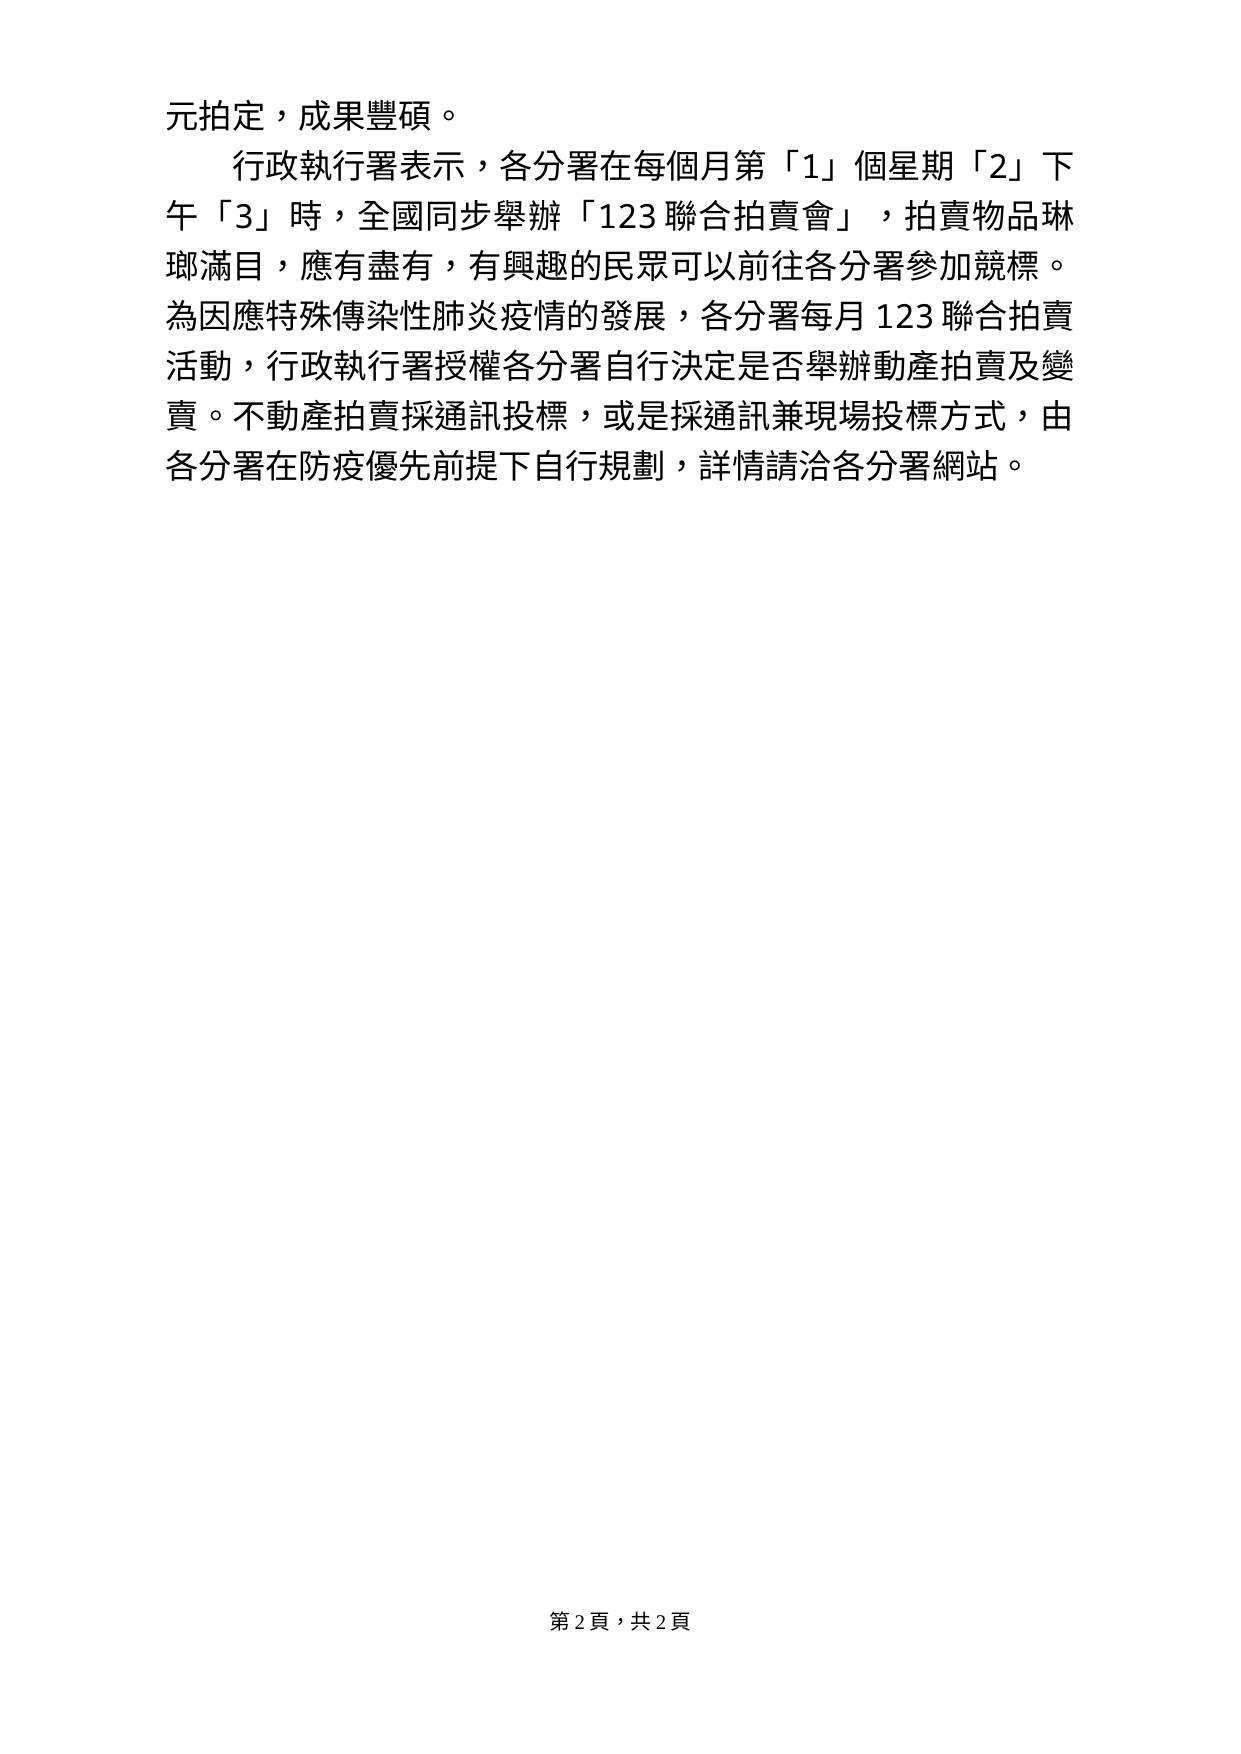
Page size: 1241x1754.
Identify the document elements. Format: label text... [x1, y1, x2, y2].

text 不動產拍定金額合計5,662萬9,403元，其中新北分署拍賣中和區興南路4樓透天厝，以2,542萬元拍定金額最高，另拍賣三重區重安街房屋及其土地，以675萬2,122元拍定。臺南分署拍賣臺南市善化區胡厝段490地號土地，以1,267萬2,000元拍定、另拍賣臺南市安南區頂安段282地號土地，以46萬8,800元拍定。高雄分署拍賣高雄市三民區義民段土地1筆、建物2筆，以326萬9,000元拍定。宜蘭分署拍賣宜蘭縣員山鄉不動產，以23萬9,565元拍定。彰化分署拍賣彰化縣二林鎮詹厝段764地號土地，以92萬元拍定。屏東分署拍賣屏東縣長治鄉潭頭段321地號土地，以321萬9,200元拍定，另拍賣屏東縣枋寮鄉地利段637地號土地，以2萬元拍定。花蓮分署拍賣知本飯店套房共6間，以338萬4,528元拍定，成果豐碩。 [165, 89, 1075, 139]
text 行政執行署表示，各分署在每個月第「1」個星期「2」下午「3」時，全國同步舉辦「123聯合拍賣會」，拍賣物品琳瑯滿目，應有盡有，有興趣的民眾可以前往各分署參加競標。為因應特殊傳染性肺炎疫情的發展，各分署每月123聯合拍賣活動，行政執行署授權各分署自行決定是否舉辦動產拍賣及變賣。不動產拍賣採通訊投標，或是採通訊兼現場投標方式，由各分署在防疫優先前提下自行規劃，詳情請洽各分署網站。 [165, 139, 1075, 489]
